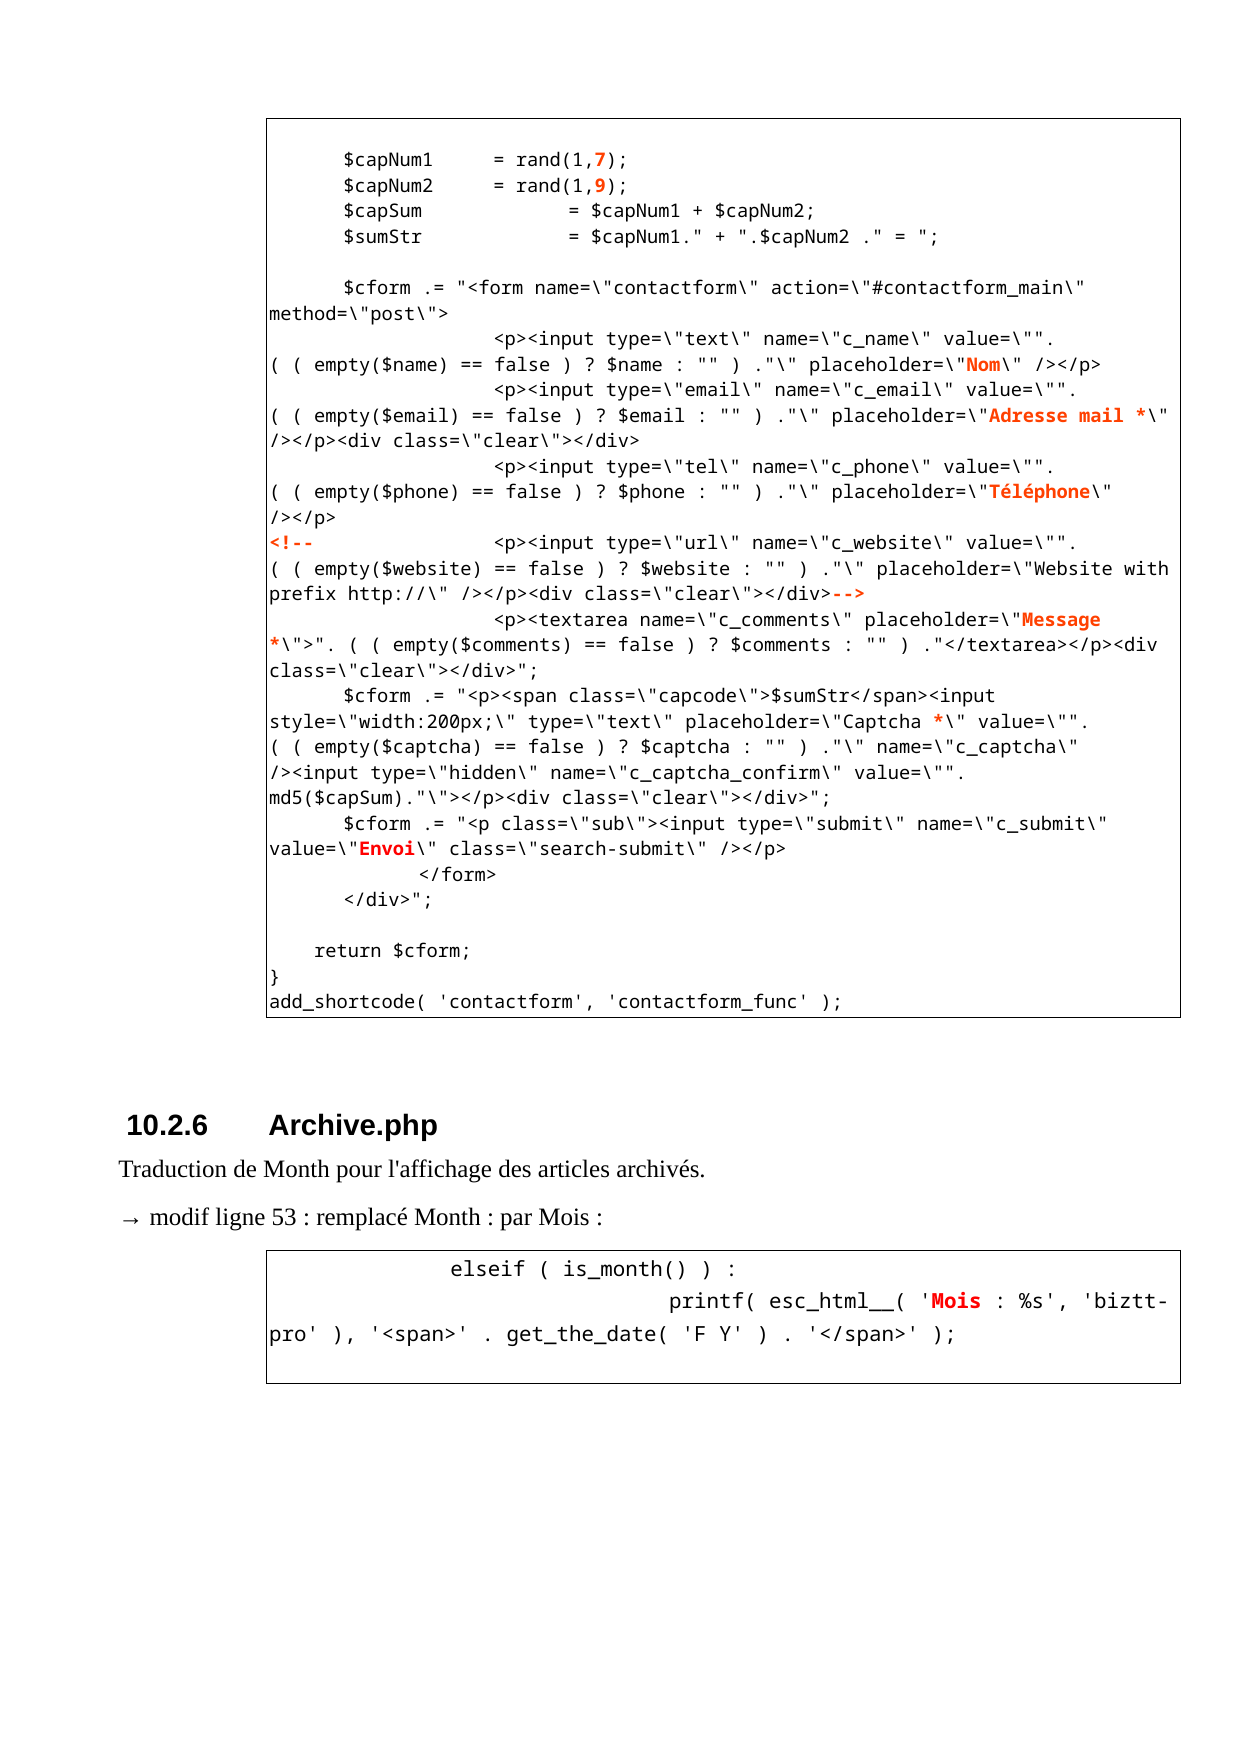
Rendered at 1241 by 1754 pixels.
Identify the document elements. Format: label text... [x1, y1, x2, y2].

text Traduction de Month pour l'affichage des articles archivés. [118, 1154, 1181, 1183]
text <!-- <p><input type=\"url\" name=\"c_website\" value=\"". ( ( empty($website) == false ) ? $website : "" ) ."\" placeholder=\"Website with prefix http://\" /></p><div class=\"clear\"></div>--> [267, 526, 1180, 603]
text $capNum1 = rand(1,7); [267, 144, 1180, 169]
text elseif ( is_month() ) : printf( esc_html__( 'Mois : %s', 'biztt-pro' ), '<span>' . get_the_date( 'F Y' ) . '</span>' ); [267, 1251, 1180, 1383]
text → modif ligne 53 : remplacé Month : par Mois : [118, 1202, 1181, 1231]
text <p><textarea name=\"c_comments\" placeholder=\"Message *\">". ( ( empty($comments) == false ) ? $comments : "" ) ."</textarea></p><div class=\"clear\"></div>"; [267, 603, 1180, 679]
text <p><input type=\"text\" name=\"c_name\" value=\"". ( ( empty($name) == false ) ? $name : "" ) ."\" placeholder=\"Nom\" /></p> [267, 322, 1180, 373]
text $cform .= "<form name=\"contactform\" action=\"#contactform_main\" method=\"post\"> [267, 271, 1180, 322]
text <p><input type=\"tel\" name=\"c_phone\" value=\"". ( ( empty($phone) == false ) ? $phone : "" ) ."\" placeholder=\"Téléphone\" /></p> [267, 450, 1180, 526]
text $cform .= "<p><span class=\"capcode\">$sumStr</span><input style=\"width:200px;\" type=\"text\" placeholder=\"Captcha *\" value=\"". ( ( empty($captcha) == false ) ? $captcha : "" ) ."\" name=\"c_captcha\" /><input type=\"hidden\" name=\"c_captcha_confirm\" value=\"". md5($capSum)."\"></p><div class=\"clear\"></div>"; [267, 679, 1180, 807]
text $sumStr = $capNum1." + ".$capNum2 ." = "; [267, 220, 1180, 249]
text <p><input type=\"email\" name=\"c_email\" value=\"". ( ( empty($email) == false ) ? $email : "" ) ."\" placeholder=\"Adresse mail *\" /></p><div class=\"clear\"></div> [267, 373, 1180, 450]
subtitle Archive.php [118, 1108, 1181, 1142]
text </div>"; [267, 884, 1180, 912]
text $capSum = $capNum1 + $capNum2; [267, 195, 1180, 220]
text add_shortcode( 'contactform', 'contactform_func' ); [267, 986, 1180, 1017]
text return $cform; [267, 935, 1180, 960]
text $cform .= "<p class=\"sub\"><input type=\"submit\" name=\"c_submit\" value=\"Envoi\" class=\"search-submit\" /></p> [267, 807, 1180, 858]
text } [267, 960, 1180, 986]
text $capNum2 = rand(1,9); [267, 169, 1180, 195]
text </form> [267, 858, 1180, 884]
